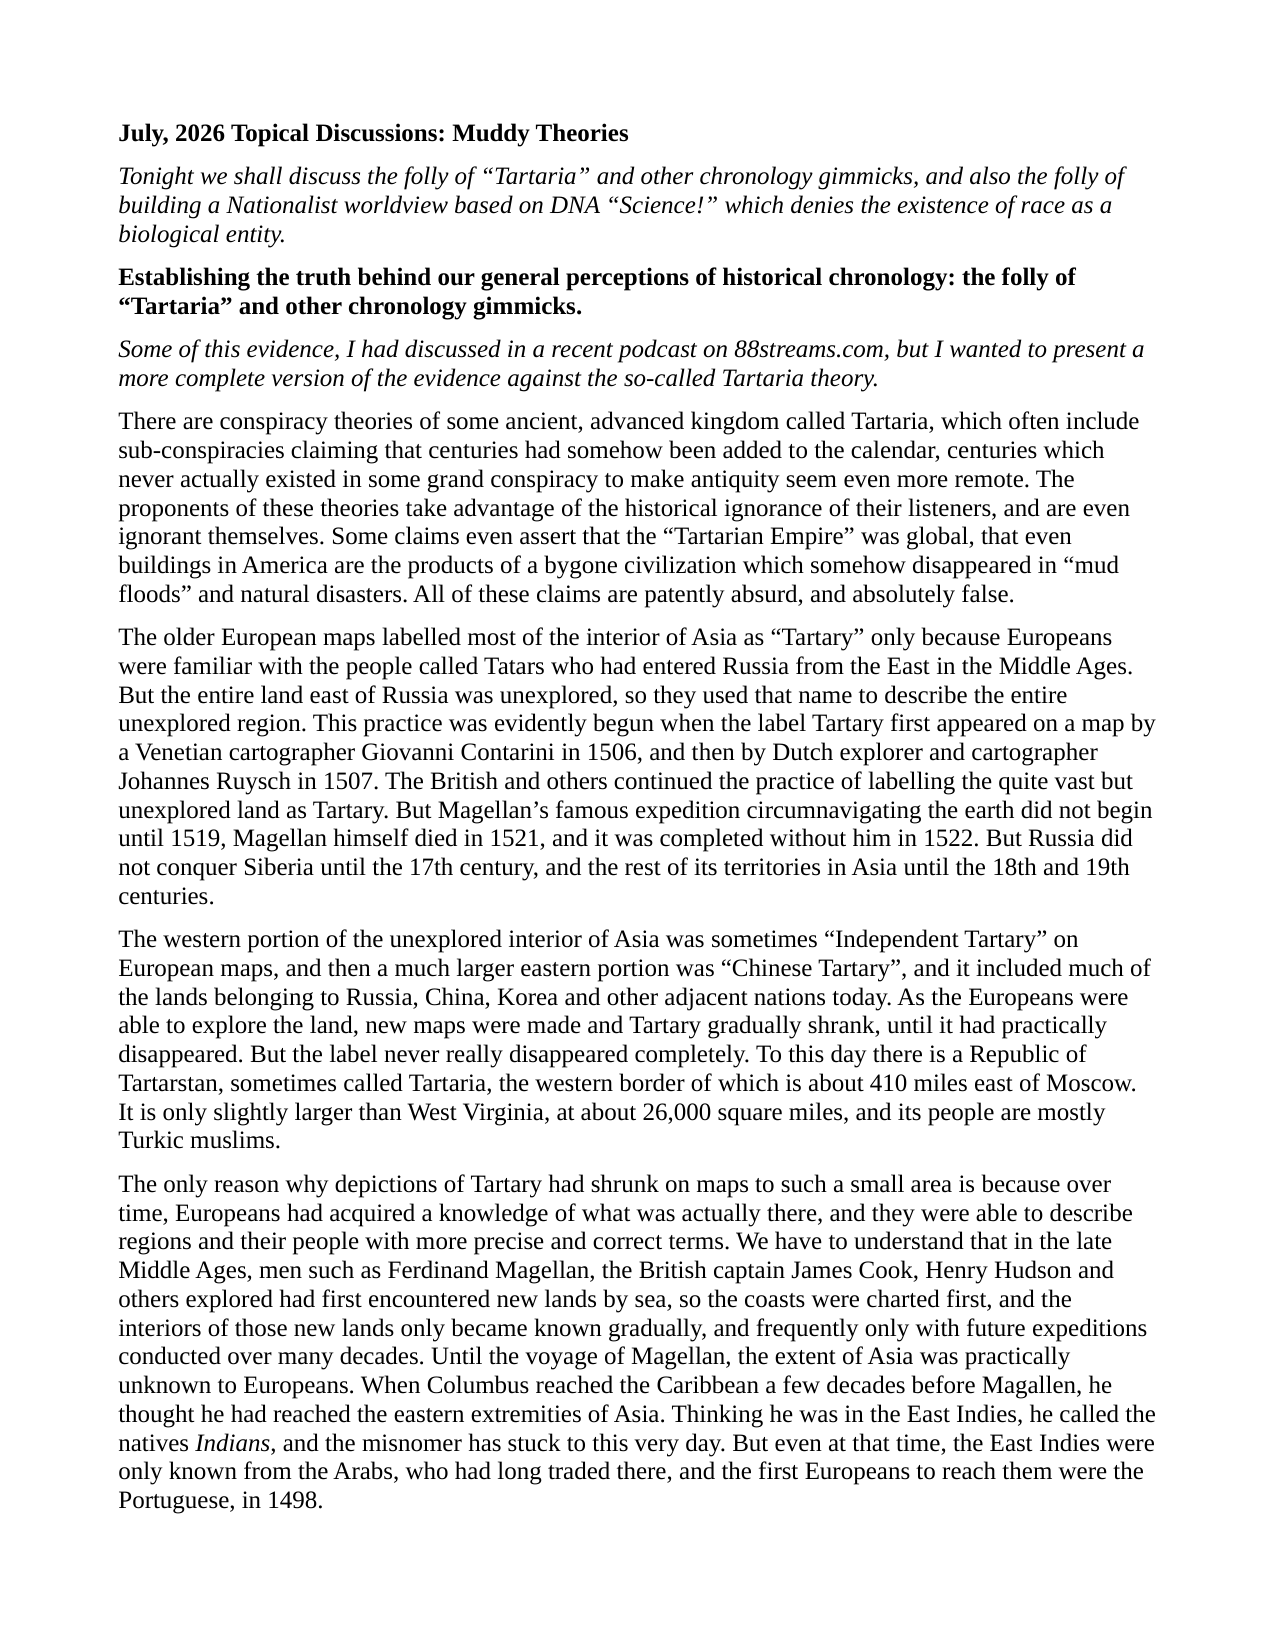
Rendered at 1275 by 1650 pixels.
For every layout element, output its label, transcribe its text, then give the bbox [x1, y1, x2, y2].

text The older European maps labelled most of the interior of Asia as “Tartary” only because Europeans were familiar with the people called Tatars who had entered Russia from the East in the Middle Ages. But the entire land east of Russia was unexplored, so they used that name to describe the entire unexplored region. This practice was evidently begun when the label Tartary first appeared on a map by a Venetian cartographer Giovanni Contarini in 1506, and then by Dutch explorer and cartographer Johannes Ruysch in 1507. The British and others continued the practice of labelling the quite vast but unexplored land as Tartary. But Magellan’s famous expedition circumnavigating the earth did not begin until 1519, Magellan himself died in 1521, and it was completed without him in 1522. But Russia did not conquer Siberia until the 17th century, and the rest of its territories in Asia until the 18th and 19th centuries. [118, 622, 1157, 910]
text July, 2026 Topical Discussions: Muddy Theories [118, 118, 1157, 147]
text Establishing the truth behind our general perceptions of historical chronology: the folly of “Tartaria” and other chronology gimmicks. [118, 262, 1157, 320]
text Tonight we shall discuss the folly of “Tartaria” and other chronology gimmicks, and also the folly of building a Nationalist worldview based on DNA “Science!” which denies the existence of race as a biological entity. [118, 161, 1157, 248]
text Some of this evidence, I had discussed in a recent podcast on 88streams.com, but I wanted to present a more complete version of the evidence against the so-called Tartaria theory. [118, 334, 1157, 392]
text The western portion of the unexplored interior of Asia was sometimes “Independent Tartary” on European maps, and then a much larger eastern portion was “Chinese Tartary”, and it included much of the lands belonging to Russia, China, Korea and other adjacent nations today. As the Europeans were able to explore the land, new maps were made and Tartary gradually shrank, until it had practically disappeared. But the label never really disappeared completely. To this day there is a Republic of Tartarstan, sometimes called Tartaria, the western border of which is about 410 miles east of Moscow. It is only slightly larger than West Virginia, at about 26,000 square miles, and its people are mostly Turkic muslims. [118, 924, 1157, 1154]
text The only reason why depictions of Tartary had shrunk on maps to such a small area is because over time, Europeans had acquired a knowledge of what was actually there, and they were able to describe regions and their people with more precise and correct terms. We have to understand that in the late Middle Ages, men such as Ferdinand Magellan, the British captain James Cook, Henry Hudson and others explored had first encountered new lands by sea, so the coasts were charted first, and the interiors of those new lands only became known gradually, and frequently only with future expeditions conducted over many decades. Until the voyage of Magellan, the extent of Asia was practically unknown to Europeans. When Columbus reached the Caribbean a few decades before Magallen, he thought he had reached the eastern extremities of Asia. Thinking he was in the East Indies, he called the natives Indians, and the misnomer has stuck to this very day. But even at that time, the East Indies were only known from the Arabs, who had long traded there, and the first Europeans to reach them were the Portuguese, in 1498. [118, 1169, 1157, 1514]
text There are conspiracy theories of some ancient, advanced kingdom called Tartaria, which often include sub-conspiracies claiming that centuries had somehow been added to the calendar, centuries which never actually existed in some grand conspiracy to make antiquity seem even more remote. The proponents of these theories take advantage of the historical ignorance of their listeners, and are even ignorant themselves. Some claims even assert that the “Tartarian Empire” was global, that even buildings in America are the products of a bygone civilization which somehow disappeared in “mud floods” and natural disasters. All of these claims are patently absurd, and absolutely false. [118, 406, 1157, 608]
